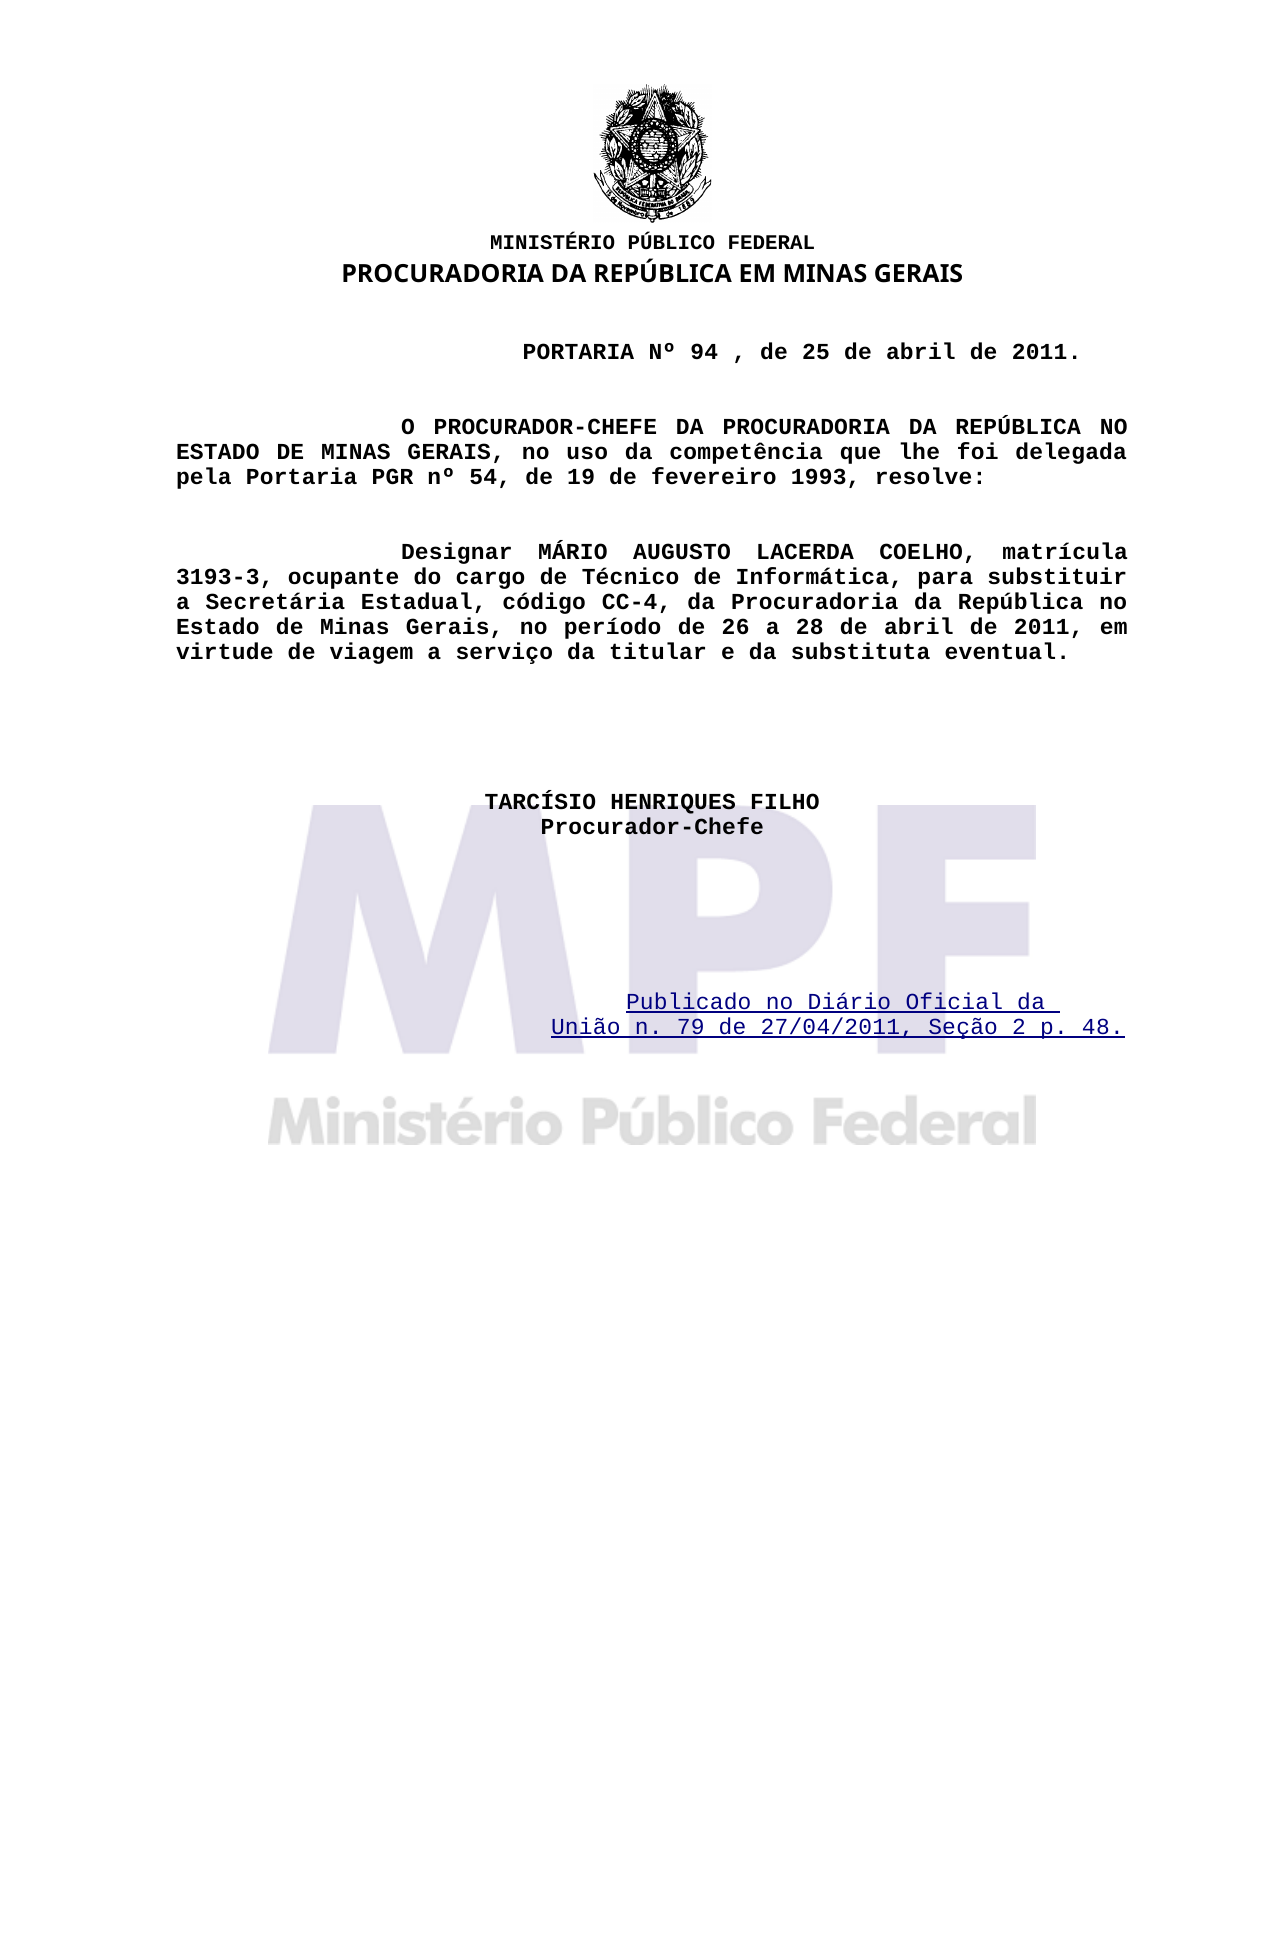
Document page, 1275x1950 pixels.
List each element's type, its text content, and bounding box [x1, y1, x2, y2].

text O PROCURADOR-CHEFE DA PROCURADORIA DA REPÚBLICA NO ESTADO DE MINAS GERAIS, no uso da competência que lhe foi delegada pela Portaria PGR nº 54, de 19 de fevereiro 1993, resolve: [176, 414, 1129, 489]
text Designar MÁRIO AUGUSTO LACERDA COELHO, matrícula 3193-3, ocupante do cargo de Técnico de Informática, para substituir a Secretária Estadual, código CC-4, da Procuradoria da República no Estado de Minas Gerais, no período de 26 a 28 de abril de 2011, em virtude de viagem a serviço da titular e da substituta eventual. [176, 539, 1129, 664]
picture [593, 84, 712, 223]
text Publicado no Diário Oficial da União n. 79 de 27/04/2011, Seção 2 p. 48. [551, 989, 1129, 1039]
text TARCÍSIO HENRIQUES FILHO [176, 789, 1129, 814]
picture [268, 839, 1036, 1145]
text Procurador-Chefe [176, 814, 1129, 839]
text PORTARIA Nº 94 , de 25 de abril de 2011. [176, 339, 1129, 364]
